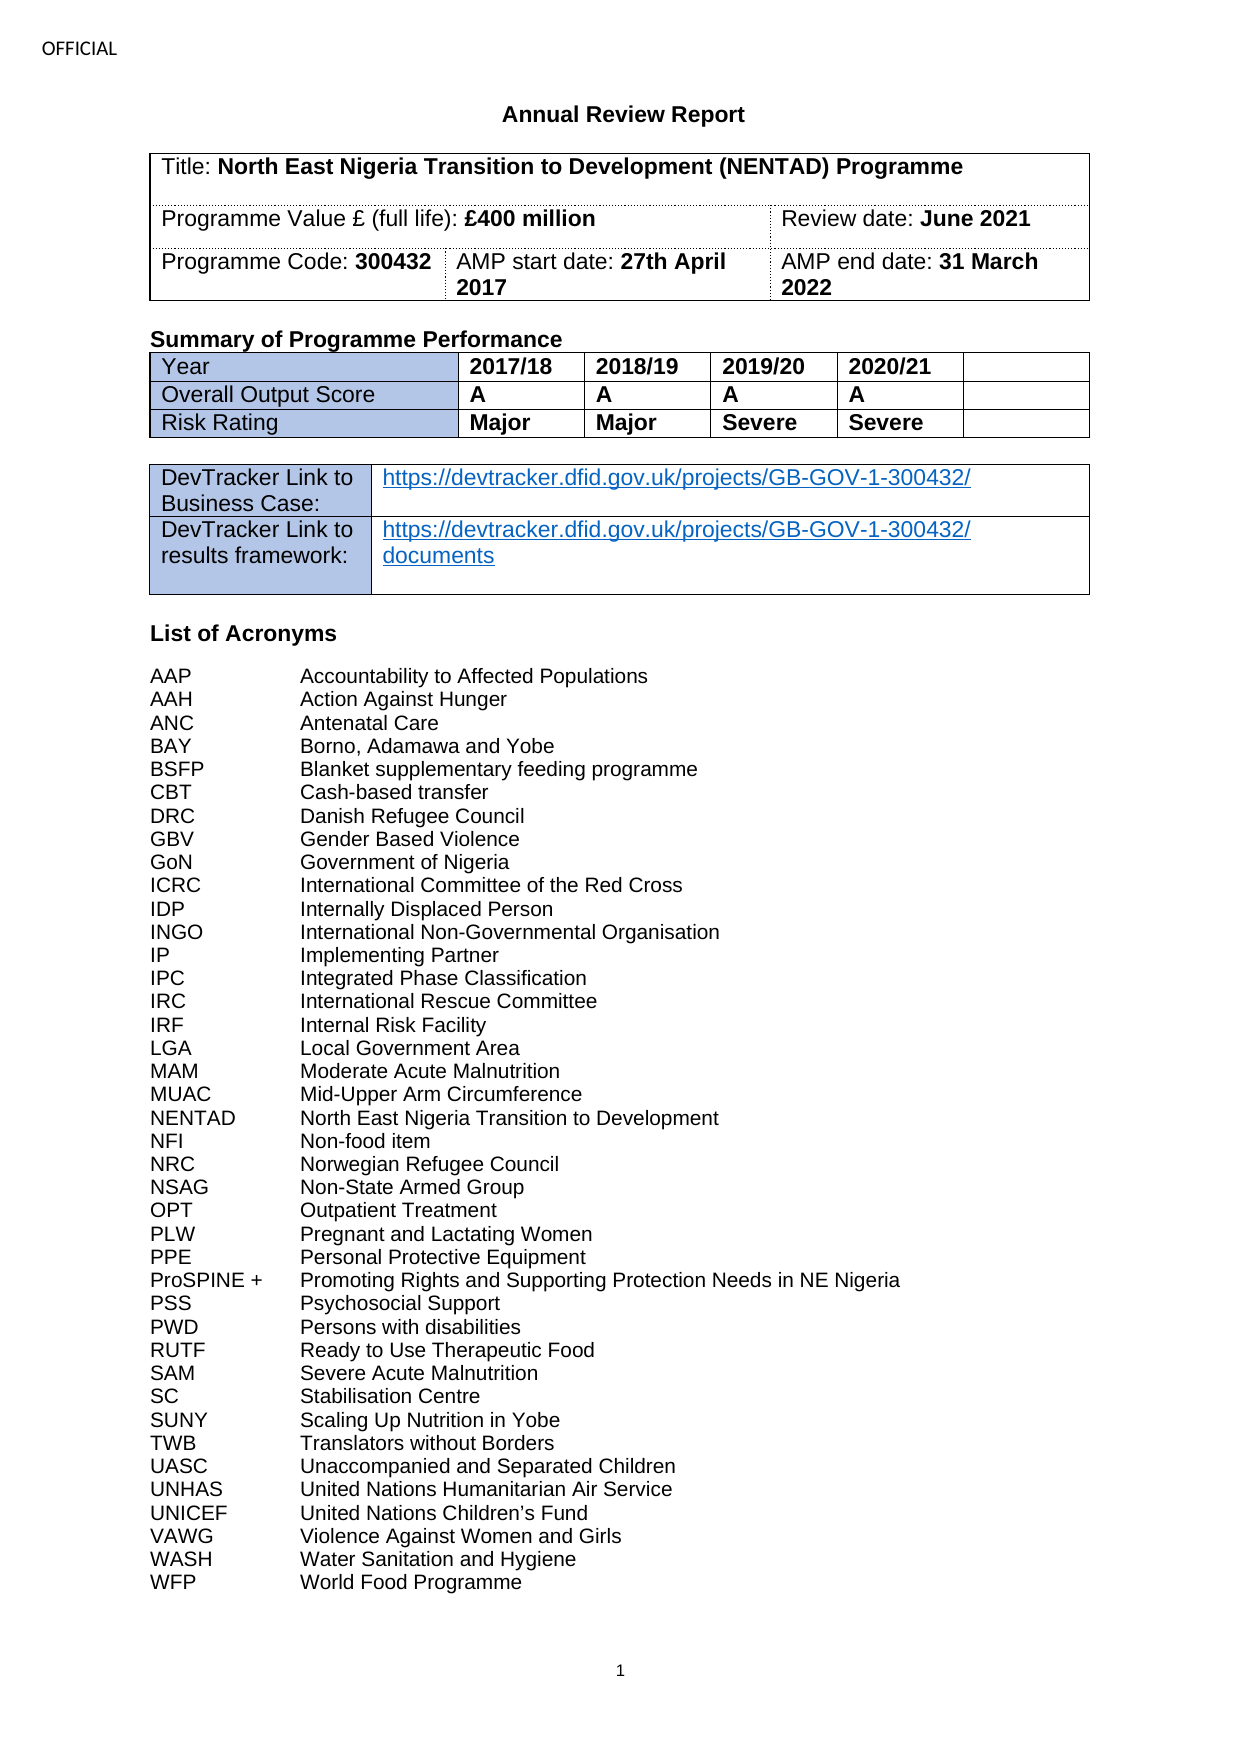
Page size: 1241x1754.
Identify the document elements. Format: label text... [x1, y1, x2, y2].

text UASC Unaccompanied and Separated Children [150, 1454, 1090, 1478]
text MAM Moderate Acute Malnutrition [150, 1060, 1090, 1083]
text TWB Translators without Borders [150, 1431, 1090, 1454]
text RUTF Ready to Use Therapeutic Food [150, 1338, 1090, 1362]
table_cell AMP end date: 31 March 2022 [770, 248, 1089, 300]
table_cell Major [585, 410, 710, 437]
text PSS Psychosocial Support [150, 1292, 1090, 1315]
table_cell [964, 410, 1089, 437]
table_cell Severe [838, 410, 963, 437]
table_header 2017/18 [459, 353, 584, 381]
text WFP World Food Programme [150, 1571, 1090, 1594]
table_cell Risk Rating [151, 410, 458, 437]
text UNICEF United Nations Children’s Fund [150, 1501, 1090, 1524]
text SUNY Scaling Up Nutrition in Yobe [150, 1408, 1090, 1431]
table_header 2019/20 [711, 353, 837, 381]
text ICRC International Committee of the Red Cross [150, 874, 1090, 897]
text SAM Severe Acute Malnutrition [150, 1362, 1090, 1385]
table_cell Major [459, 410, 584, 437]
text CBT Cash-based transfer [150, 781, 1090, 804]
text AAH Action Against Hunger [150, 688, 1090, 711]
text BSFP Blanket supplementary feeding programme [150, 758, 1090, 781]
text SC Stabilisation Centre [150, 1385, 1090, 1408]
table_cell A [459, 382, 584, 409]
table_cell Overall Output Score [151, 382, 458, 409]
text IDP Internally Displaced Person [150, 897, 1090, 920]
text IRF Internal Risk Facility [150, 1013, 1090, 1036]
text IPC Integrated Phase Classification [150, 967, 1090, 990]
text ANC Antenatal Care [150, 711, 1090, 734]
text NRC Norwegian Refugee Council [150, 1153, 1090, 1176]
table_header Title: North East Nigeria Transition to Development (NENTAD) Programme [151, 154, 1089, 205]
text ProSPINE + Promoting Rights and Supporting Protection Needs in NE Nigeria [150, 1269, 1090, 1292]
table_cell Programme Code: 300432 [151, 248, 445, 300]
text IP Implementing Partner [150, 943, 1090, 967]
table_cell Severe [711, 410, 837, 437]
table_header https://devtracker.dfid.gov.uk/projects/GB-GOV-1-300432/ [372, 465, 1089, 516]
table_header DevTracker Link to Business Case: [150, 465, 371, 516]
text AAP Accountability to Affected Populations [150, 665, 1090, 688]
table_cell https://devtracker.dfid.gov.uk/projects/GB-GOV-1-300432/documents [372, 517, 1089, 594]
text GBV Gender Based Violence [150, 827, 1090, 851]
text PLW Pregnant and Lactating Women [150, 1222, 1090, 1246]
table_header Year [151, 353, 458, 381]
text INGO International Non-Governmental Organisation [150, 920, 1090, 943]
text OPT Outpatient Treatment [150, 1199, 1090, 1222]
table_cell [964, 382, 1089, 409]
text WASH Water Sanitation and Hygiene [150, 1547, 1090, 1571]
text PPE Personal Protective Equipment [150, 1246, 1090, 1269]
text NSAG Non-State Armed Group [150, 1176, 1090, 1199]
text VAWG Violence Against Women and Girls [150, 1524, 1090, 1547]
text LGA Local Government Area [150, 1036, 1090, 1060]
text IRC International Rescue Committee [150, 990, 1090, 1013]
table_cell Programme Value £ (full life): £400 million [151, 205, 770, 248]
table_header 2020/21 [838, 353, 963, 381]
table_cell A [711, 382, 837, 409]
table_header [964, 353, 1089, 381]
table_cell Review date: June 2021 [770, 205, 1089, 248]
text NFI Non-food item [150, 1129, 1090, 1153]
text List of Acronyms [150, 621, 1090, 646]
table_cell AMP start date: 27th April 2017 [445, 248, 770, 300]
text PWD Persons with disabilities [150, 1315, 1090, 1338]
text DRC Danish Refugee Council [150, 804, 1090, 827]
text BAY Borno, Adamawa and Yobe [150, 734, 1090, 758]
table_cell A [838, 382, 963, 409]
table_header 2018/19 [585, 353, 710, 381]
table_cell DevTracker Link to results framework: [150, 517, 371, 594]
text Summary of Programme Performance [150, 327, 1090, 352]
table_cell A [585, 382, 710, 409]
text Annual Review Report [150, 102, 1090, 127]
text GoN Government of Nigeria [150, 851, 1090, 874]
text NENTAD North East Nigeria Transition to Development [150, 1106, 1090, 1129]
text UNHAS United Nations Humanitarian Air Service [150, 1478, 1090, 1501]
text MUAC Mid-Upper Arm Circumference [150, 1083, 1090, 1106]
